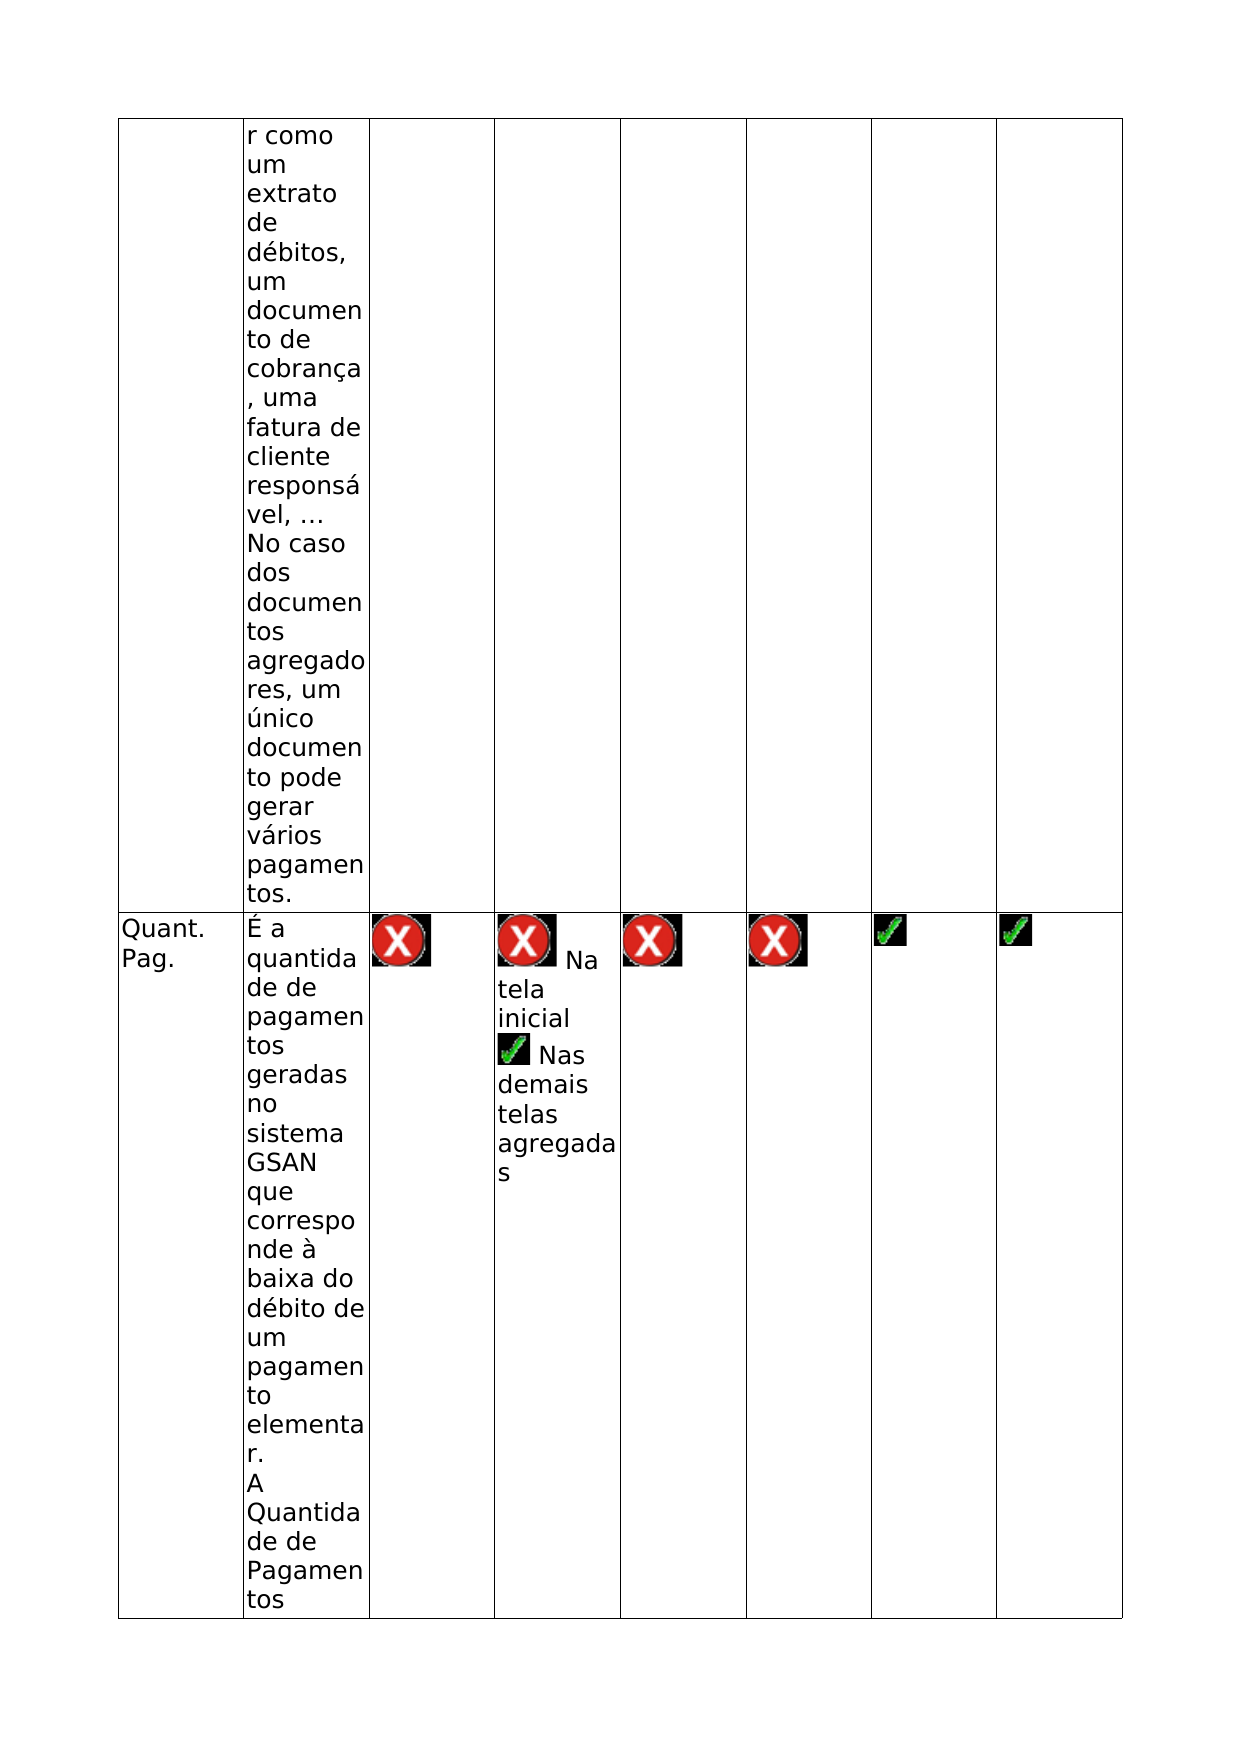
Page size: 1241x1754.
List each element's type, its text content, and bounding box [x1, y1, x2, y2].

picture [873, 914, 907, 946]
picture [748, 914, 808, 970]
table_cell [747, 119, 871, 912]
picture [999, 914, 1033, 946]
picture [372, 914, 432, 970]
table_cell [370, 119, 494, 912]
table_cell [621, 913, 746, 1617]
table_cell [370, 913, 494, 1617]
table_cell r como um extrato de débitos, um documento de cobrança, uma fatura de cliente responsável, … No caso dos documentos agregadores, um único documento pode gerar vários pagamentos. [244, 119, 369, 912]
table_cell [872, 119, 996, 912]
table_cell Quant. Pag. [119, 913, 243, 1617]
picture [622, 914, 683, 970]
table_cell [872, 913, 996, 1617]
table_cell [997, 119, 1122, 912]
picture [497, 914, 557, 970]
table_cell Na tela inicial Nas demais telas agregadas [495, 913, 620, 1617]
table_cell [495, 119, 620, 912]
table_cell [997, 913, 1122, 1617]
table_cell [119, 119, 243, 912]
table_cell [747, 913, 871, 1617]
table_cell É a quantidade de pagamentos geradas no sistema GSAN que corresponde à baixa do débito de um pagamento elementar. A Quantidade de Pagamentos [244, 913, 369, 1617]
table_cell [621, 119, 746, 912]
picture [497, 1033, 531, 1065]
